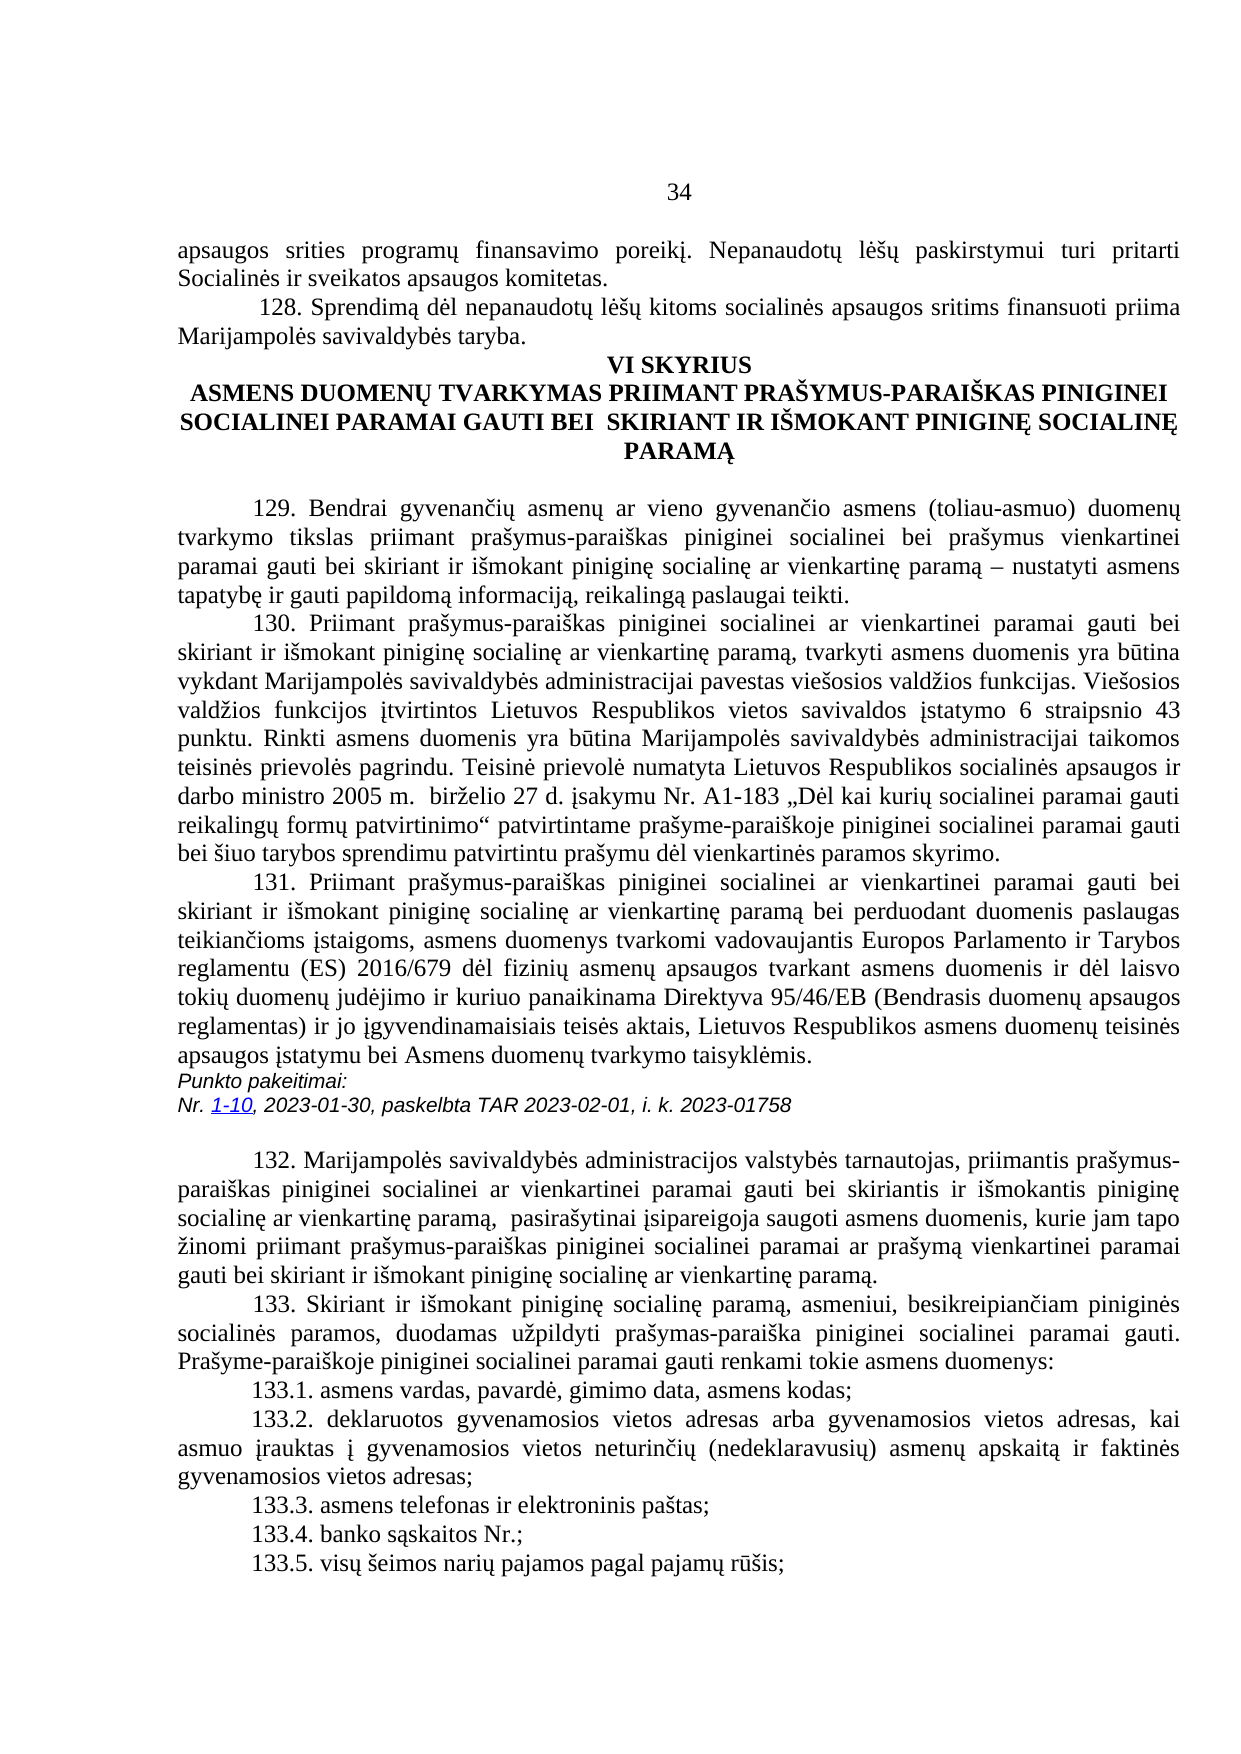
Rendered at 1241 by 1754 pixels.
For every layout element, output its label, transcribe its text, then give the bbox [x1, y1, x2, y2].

text 133.4. banko sąskaitos Nr.; [177, 1519, 1181, 1548]
text 128. Sprendimą dėl nepanaudotų lėšų kitoms socialinės apsaugos sritims finansuoti priima Marijampolės savivaldybės taryba. [177, 292, 1181, 350]
text 133.1. asmens vardas, pavardė, gimimo data, asmens kodas; [177, 1375, 1181, 1404]
text 131. Priimant prašymus-paraiškas piniginei socialinei ar vienkartinei paramai gauti bei skiriant ir išmokant piniginę socialinę ar vienkartinę paramą bei perduodant duomenis paslaugas teikiančioms įstaigoms, asmens duomenys tvarkomi vadovaujantis Europos Parlamento ir Tarybos reglamentu (ES) 2016/679 dėl fizinių asmenų apsaugos tvarkant asmens duomenis ir dėl laisvo tokių duomenų judėjimo ir kuriuo panaikinama Direktyva 95/46/EB (Bendrasis duomenų apsaugos reglamentas) ir jo įgyvendinamaisiais teisės aktais, Lietuvos Respublikos asmens duomenų teisinės apsaugos įstatymu bei Asmens duomenų tvarkymo taisyklėmis. [177, 867, 1181, 1068]
text 133. Skiriant ir išmokant piniginę socialinę paramą, asmeniui, besikreipiančiam piniginės socialinės paramos, duodamas užpildyti prašymas-paraiška piniginei socialinei paramai gauti. Prašyme-paraiškoje piniginei socialinei paramai gauti renkami tokie asmens duomenys: [177, 1289, 1181, 1375]
text Nr. 1-10, 2023-01-30, paskelbta TAR 2023-02-01, i. k. 2023-01758 [177, 1092, 1181, 1116]
text Punkto pakeitimai: [177, 1068, 1181, 1092]
text 133.5. visų šeimos narių pajamos pagal pajamų rūšis; [177, 1548, 1181, 1576]
text apsaugos srities programų finansavimo poreikį. Nepanaudotų lėšų paskirstymui turi pritarti Socialinės ir sveikatos apsaugos komitetas. [177, 235, 1181, 292]
text 129. Bendrai gyvenančių asmenų ar vieno gyvenančio asmens (toliau-asmuo) duomenų tvarkymo tikslas priimant prašymus-paraiškas piniginei socialinei bei prašymus vienkartinei paramai gauti bei skiriant ir išmokant piniginę socialinę ar vienkartinę paramą – nustatyti asmens tapatybę ir gauti papildomą informaciją, reikalingą paslaugai teikti. [177, 493, 1181, 608]
text VI SKYRIUS [177, 350, 1181, 378]
text 130. Priimant prašymus-paraiškas piniginei socialinei ar vienkartinei paramai gauti bei skiriant ir išmokant piniginę socialinę ar vienkartinę paramą, tvarkyti asmens duomenis yra būtina vykdant Marijampolės savivaldybės administracijai pavestas viešosios valdžios funkcijas. Viešosios valdžios funkcijos įtvirtintos Lietuvos Respublikos vietos savivaldos įstatymo 6 straipsnio 43 punktu. Rinkti asmens duomenis yra būtina Marijampolės savivaldybės administracijai taikomos teisinės prievolės pagrindu. Teisinė prievolė numatyta Lietuvos Respublikos socialinės apsaugos ir darbo ministro 2005 m. birželio 27 d. įsakymu Nr. A1-183 „Dėl kai kurių socialinei paramai gauti reikalingų formų patvirtinimo“ patvirtintame prašyme-paraiškoje piniginei socialinei paramai gauti bei šiuo tarybos sprendimu patvirtintu prašymu dėl vienkartinės paramos skyrimo. [177, 608, 1181, 867]
text 132. Marijampolės savivaldybės administracijos valstybės tarnautojas, priimantis prašymus- paraiškas piniginei socialinei ar vienkartinei paramai gauti bei skiriantis ir išmokantis piniginę socialinę ar vienkartinę paramą, pasirašytinai įsipareigoja saugoti asmens duomenis, kurie jam tapo žinomi priimant prašymus-paraiškas piniginei socialinei paramai ar prašymą vienkartinei paramai gauti bei skiriant ir išmokant piniginę socialinę ar vienkartinę paramą. [177, 1145, 1181, 1289]
text 133.2. deklaruotos gyvenamosios vietos adresas arba gyvenamosios vietos adresas, kai asmuo įrauktas į gyvenamosios vietos neturinčių (nedeklaravusių) asmenų apskaitą ir faktinės gyvenamosios vietos adresas; [177, 1404, 1181, 1490]
text ASMENS DUOMENŲ TVARKYMAS PRIIMANT PRAŠYMUS-PARAIŠKAS PINIGINEI SOCIALINEI PARAMAI GAUTI BEI SKIRIANT IR IŠMOKANT PINIGINĘ SOCIALINĘ PARAMĄ [177, 378, 1181, 465]
text 133.3. asmens telefonas ir elektroninis paštas; [177, 1490, 1181, 1519]
